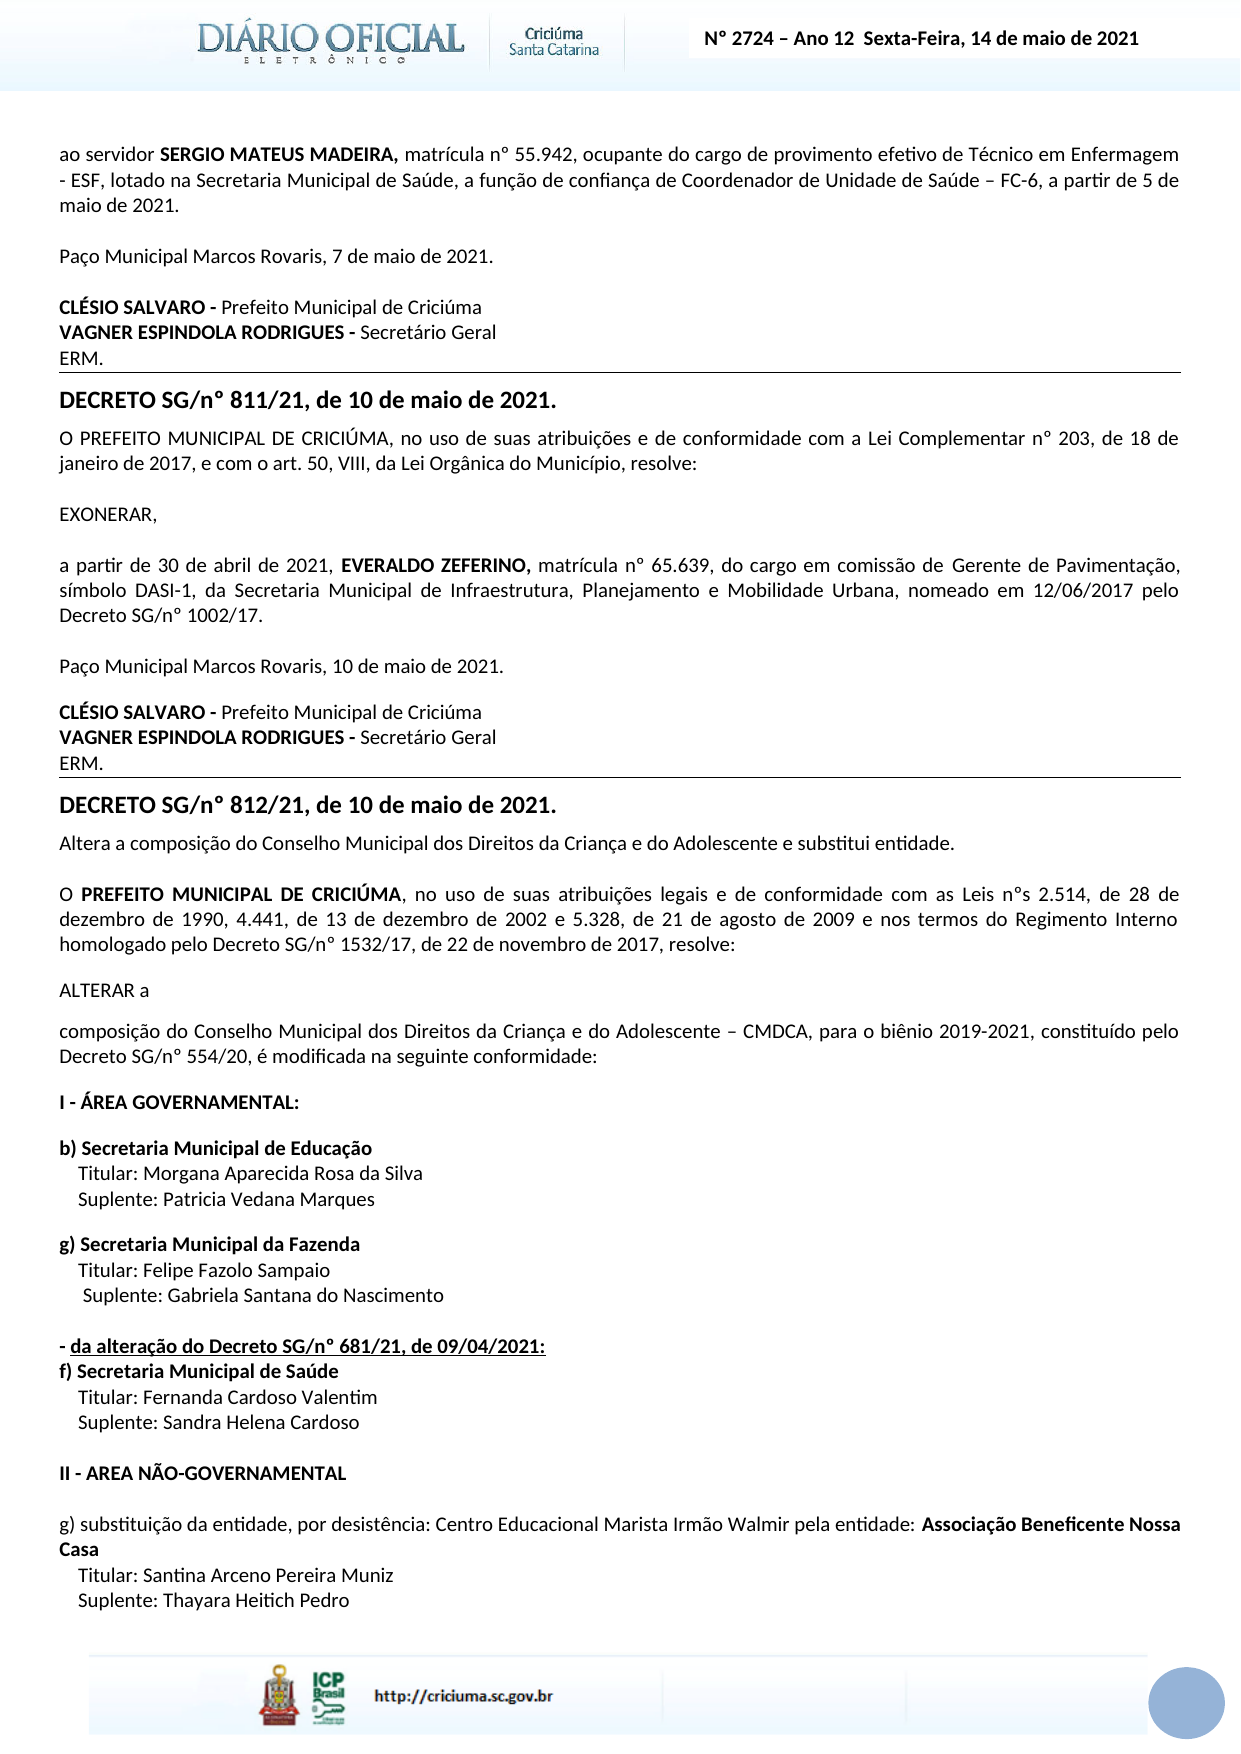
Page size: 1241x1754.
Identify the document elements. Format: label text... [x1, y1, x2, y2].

text Titular: Morgana Aparecida Rosa da Silva [59, 1160, 1181, 1186]
text EXONERAR, [59, 501, 1181, 526]
text Titular: Santina Arceno Pereira Muniz [59, 1562, 1181, 1587]
text DECRETO SG/nº 811/21, de 10 de maio de 2021. [59, 384, 1181, 414]
text Suplente: Patricia Vedana Marques [59, 1186, 1181, 1211]
text Suplente: Thayara Heitich Pedro [59, 1587, 1181, 1613]
text Suplente: Sandra Helena Cardoso [59, 1409, 1181, 1435]
text ao servidor SERGIO MATEUS MADEIRA, matrícula nº 55.942, ocupante do cargo de provimento efetivo de Técnico em Enfermagem - ESF, lotado na Secretaria Municipal de Saúde, a função de confiança de Coordenador de Unidade de Saúde – FC-6, a partir de 5 de maio de 2021. [59, 141, 1181, 218]
text O PREFEITO MUNICIPAL DE CRICIÚMA, no uso de suas atribuições legais e de conformidade com as Leis nºs 2.514, de 28 de dezembro de 1990, 4.441, de 13 de dezembro de 2002 e 5.328, de 21 de agosto de 2009 e nos termos do Regimento Interno homologado pelo Decreto SG/nº 1532/17, de 22 de novembro de 2017, resolve: [59, 881, 1181, 957]
text Titular: Fernanda Cardoso Valentim [59, 1384, 1181, 1409]
text Suplente: Gabriela Santana do Nascimento [59, 1282, 1181, 1308]
text ALTERAR a [59, 977, 1181, 1003]
text VAGNER ESPINDOLA RODRIGUES - Secretário Geral [59, 724, 1181, 750]
text O PREFEITO MUNICIPAL DE CRICIÚMA, no uso de suas atribuições e de conformidade com a Lei Complementar nº 203, de 18 de janeiro de 2017, e com o art. 50, VIII, da Lei Orgânica do Município, resolve: [59, 425, 1181, 476]
text Altera a composição do Conselho Municipal dos Direitos da Criança e do Adolescente e substitui entidade. [59, 830, 1181, 855]
text a partir de 30 de abril de 2021, EVERALDO ZEFERINO, matrícula nº 65.639, do cargo em comissão de Gerente de Pavimentação, símbolo DASI-1, da Secretaria Municipal de Infraestrutura, Planejamento e Mobilidade Urbana, nomeado em 12/06/2017 pelo Decreto SG/nº 1002/17. [59, 552, 1181, 628]
text I - ÁREA GOVERNAMENTAL: [59, 1089, 1181, 1114]
text g) substituição da entidade, por desistência: Centro Educacional Marista Irmão Walmir pela entidade: Associação Beneficente Nossa Casa [59, 1511, 1181, 1562]
text composição do Conselho Municipal dos Direitos da Criança e do Adolescente – CMDCA, para o biênio 2019-2021, constituído pelo Decreto SG/nº 554/20, é modificada na seguinte conformidade: [59, 1018, 1181, 1069]
text VAGNER ESPINDOLA RODRIGUES - Secretário Geral [59, 319, 1181, 345]
text ERM. [59, 345, 1181, 372]
text CLÉSIO SALVARO - Prefeito Municipal de Criciúma [59, 294, 1181, 319]
text g) Secretaria Municipal da Fazenda [59, 1231, 1181, 1257]
text Titular: Felipe Fazolo Sampaio [59, 1257, 1181, 1282]
text Paço Municipal Marcos Rovaris, 10 de maio de 2021. [59, 653, 1181, 679]
text b) Secretaria Municipal de Educação [59, 1135, 1181, 1160]
text CLÉSIO SALVARO - Prefeito Municipal de Criciúma [59, 699, 1181, 724]
text ERM. [59, 750, 1181, 777]
text II - AREA NÃO-GOVERNAMENTAL [59, 1460, 1181, 1486]
text DECRETO SG/nº 812/21, de 10 de maio de 2021. [59, 789, 1181, 819]
text f) Secretaria Municipal de Saúde [59, 1358, 1181, 1384]
text Paço Municipal Marcos Rovaris, 7 de maio de 2021. [59, 243, 1181, 268]
text - da alteração do Decreto SG/nº 681/21, de 09/04/2021: [59, 1333, 1181, 1358]
